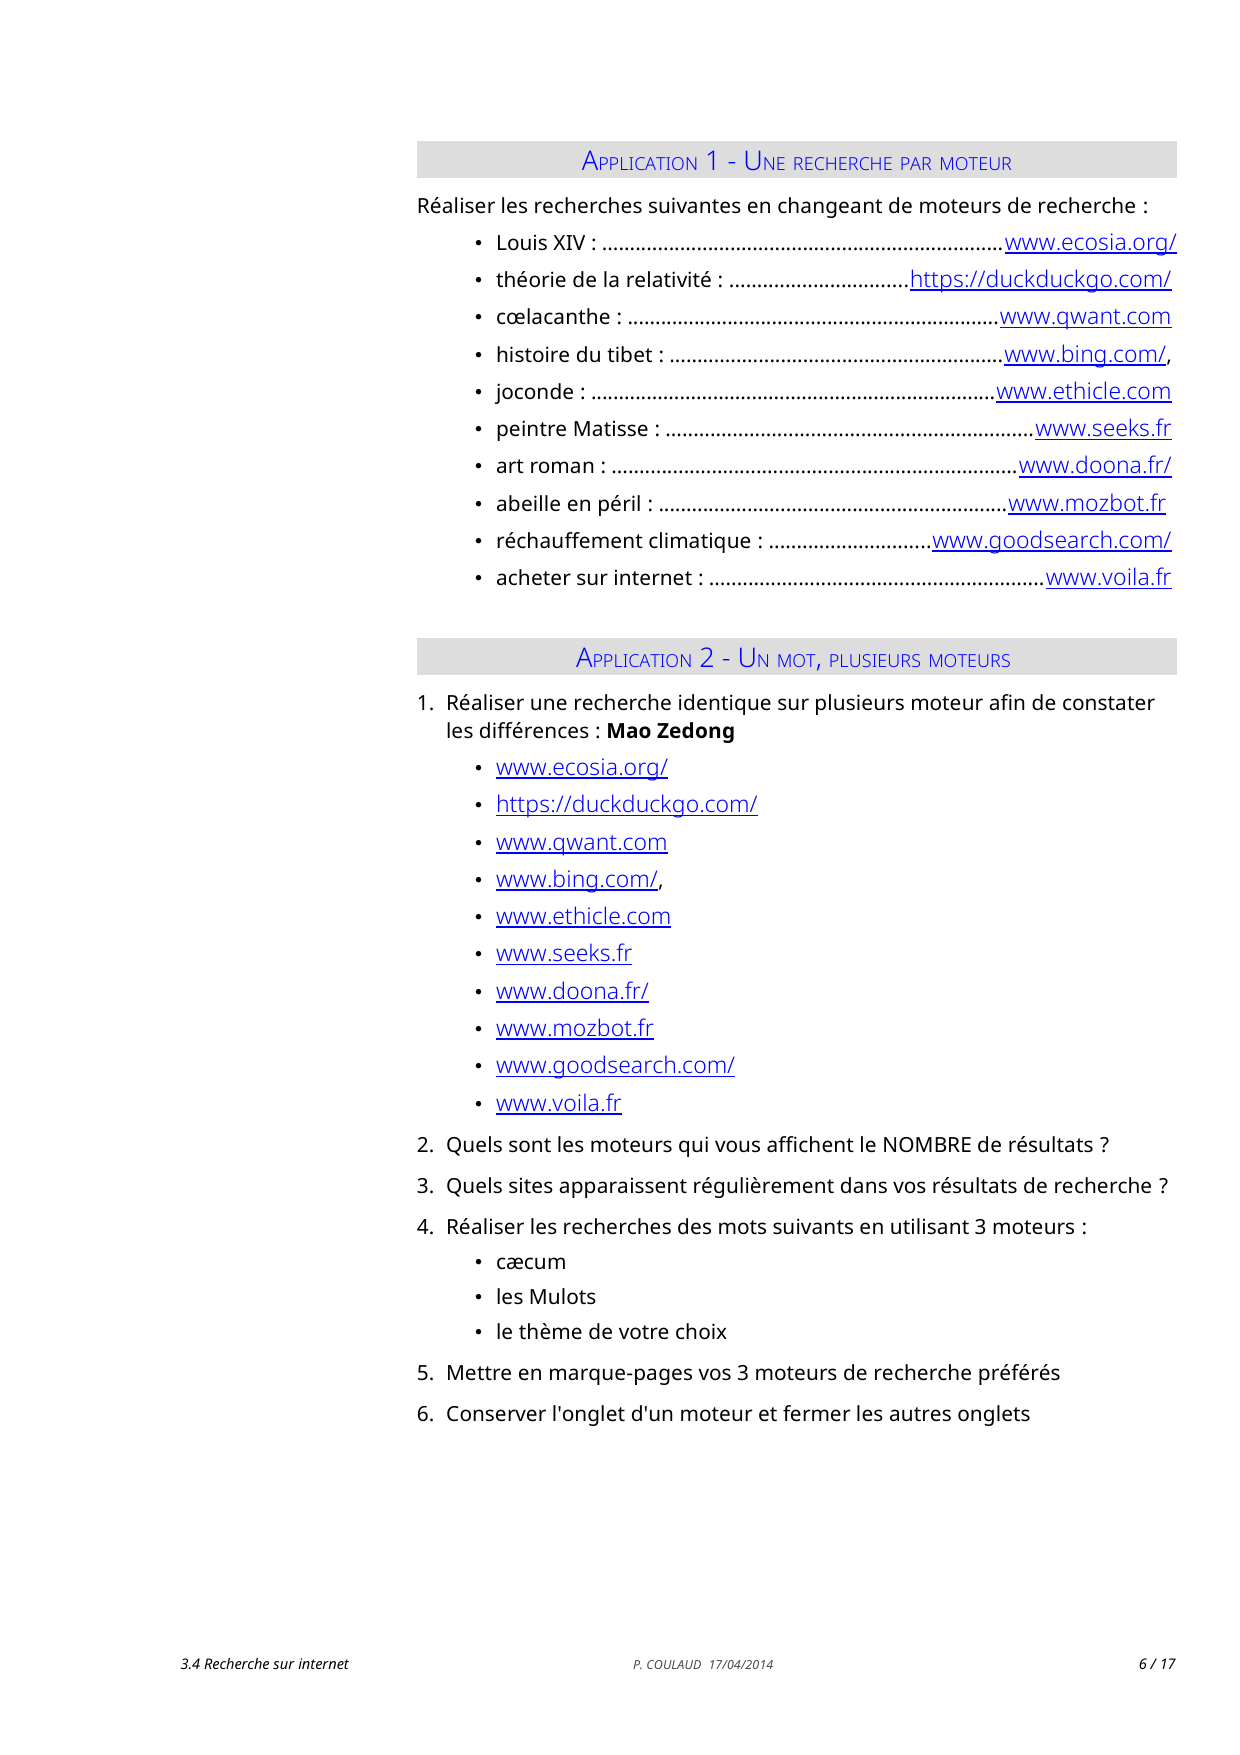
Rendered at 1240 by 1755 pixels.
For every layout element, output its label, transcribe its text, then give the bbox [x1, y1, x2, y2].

list joconde : www.ethicle.com [475, 375, 1177, 406]
list www.qwant.com [475, 826, 1177, 857]
list acheter sur internet : www.voila.fr [475, 561, 1177, 592]
list Louis XIV : www.ecosia.org/ [475, 226, 1177, 257]
list histoire du tibet : www.bing.com/, [475, 337, 1177, 368]
subtitle Une recherche par moteur [417, 141, 1177, 178]
list Quels sont les moteurs qui vous affichent le NOMBRE de résultats ? [417, 1130, 1177, 1159]
list le thème de votre choix [475, 1317, 1177, 1345]
list les Mulots [475, 1282, 1177, 1310]
list cæcum [475, 1247, 1177, 1276]
list www.seeks.fr [475, 937, 1177, 968]
list peintre Matisse : www.seeks.fr [475, 412, 1177, 443]
text Réaliser les recherches suivantes en changeant de moteurs de recherche : [417, 191, 1177, 219]
list Mettre en marque-pages vos 3 moteurs de recherche préférés [417, 1358, 1177, 1386]
list réchauffement climatique : www.goodsearch.com/ [475, 524, 1177, 555]
list www.mozbot.fr [475, 1012, 1177, 1043]
list www.voila.fr [475, 1087, 1177, 1118]
list Réaliser une recherche identique sur plusieurs moteur afin de constater les différences : Mao Zedong [417, 688, 1177, 745]
list Quels sites apparaissent régulièrement dans vos résultats de recherche ? [417, 1171, 1177, 1200]
list www.bing.com/, [475, 863, 1177, 894]
list Réaliser les recherches des mots suivants en utilisant 3 moteurs : [417, 1212, 1177, 1241]
list www.goodsearch.com/ [475, 1049, 1177, 1080]
list Conserver l'onglet d'un moteur et fermer les autres onglets [417, 1399, 1177, 1427]
list www.ethicle.com [475, 900, 1177, 931]
list https://duckduckgo.com/ [475, 788, 1177, 819]
list cœlacanthe : www.qwant.com [475, 300, 1177, 331]
subtitle Un mot, plusieurs moteurs [417, 638, 1177, 675]
list abeille en péril : www.mozbot.fr [475, 487, 1177, 518]
list théorie de la relativité : https://duckduckgo.com/ [475, 263, 1177, 294]
list www.ecosia.org/ [475, 751, 1177, 782]
list art roman : www.doona.fr/ [475, 449, 1177, 480]
list www.doona.fr/ [475, 975, 1177, 1006]
